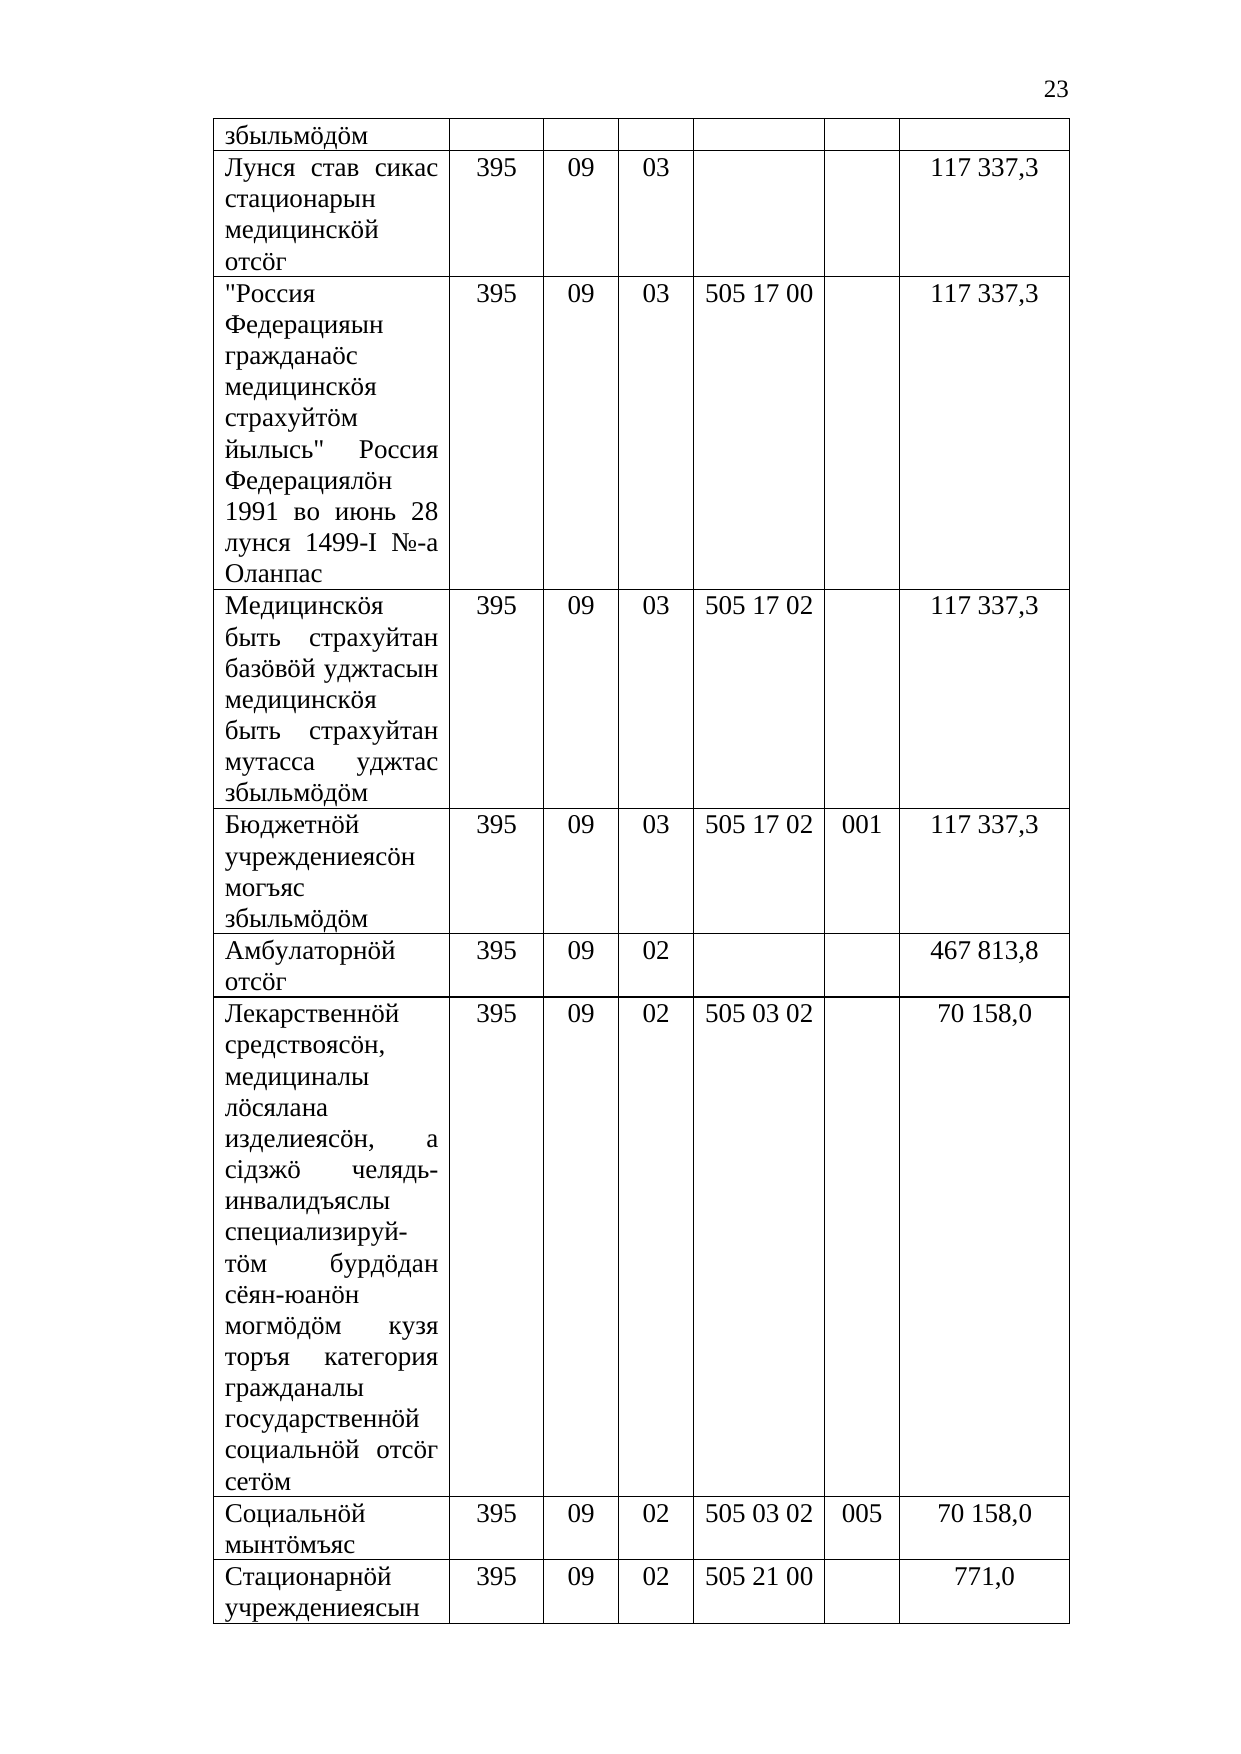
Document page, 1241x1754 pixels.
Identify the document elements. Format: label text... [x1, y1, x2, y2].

table_cell 117 337,3 [900, 590, 1069, 807]
table_cell Социальнöй мынтöмъяс [214, 1497, 449, 1559]
table_cell 505 17 02 [694, 809, 824, 933]
table_cell 771,0 [900, 1560, 1069, 1622]
table_cell 395 [450, 277, 543, 588]
table_cell 02 [619, 1560, 693, 1622]
table_cell 09 [544, 809, 618, 933]
table_cell 70 158,0 [900, 998, 1069, 1496]
table_cell [825, 934, 899, 996]
table_cell [544, 119, 618, 150]
table_cell [825, 151, 899, 276]
table_cell 09 [544, 1497, 618, 1559]
table_cell 005 [825, 1497, 899, 1559]
table_cell [694, 119, 824, 150]
table_cell 001 [825, 809, 899, 933]
table_cell 02 [619, 998, 693, 1496]
table_cell Медицинскöя быть страхуйтан базöвöй уджтасын медицинскöя быть страхуйтан мутасса уджтас збыльмöдöм [214, 590, 449, 807]
table_cell 505 17 02 [694, 590, 824, 807]
table_cell 467 813,8 [900, 934, 1069, 996]
table_cell 03 [619, 590, 693, 807]
table_cell 505 03 02 [694, 998, 824, 1496]
table_cell 09 [544, 590, 618, 807]
table_cell 505 21 00 [694, 1560, 824, 1622]
table_cell 395 [450, 151, 543, 276]
table_cell Стационарнöй учреждениеясын [214, 1560, 449, 1622]
table_cell Лекарственнöй средствоясöн, медициналы лöсялана изделиеясöн, а сідзжö челядь-инвалидъяслы специализируй-тöм бурдöдан сёян-юанöн могмöдöм кузя торъя категория гражданалы государственнöй социальнöй отсöг сетöм [214, 998, 449, 1496]
table_cell 117 337,3 [900, 277, 1069, 588]
table_cell 395 [450, 998, 543, 1496]
table_cell 09 [544, 151, 618, 276]
table_cell [450, 119, 543, 150]
table_cell [825, 119, 899, 150]
table_cell [825, 998, 899, 1496]
table_cell [825, 590, 899, 807]
table_cell 09 [544, 998, 618, 1496]
table_cell [694, 934, 824, 996]
table_cell 09 [544, 1560, 618, 1622]
table_cell 505 03 02 [694, 1497, 824, 1559]
table_cell 03 [619, 277, 693, 588]
table_cell [900, 119, 1069, 150]
table_cell 117 337,3 [900, 151, 1069, 276]
table_cell 03 [619, 809, 693, 933]
table_cell 395 [450, 590, 543, 807]
table_cell 02 [619, 1497, 693, 1559]
table_cell 02 [619, 934, 693, 996]
table_cell 505 17 00 [694, 277, 824, 588]
table_cell [694, 151, 824, 276]
table_cell 09 [544, 277, 618, 588]
table_cell 395 [450, 809, 543, 933]
table_cell 70 158,0 [900, 1497, 1069, 1559]
table_cell [825, 1560, 899, 1622]
table_cell 09 [544, 934, 618, 996]
table_cell 395 [450, 934, 543, 996]
table_cell збыльмöдöм [214, 119, 449, 150]
table_cell 03 [619, 151, 693, 276]
table_cell Бюджетнöй учреждениеясöн могъяс збыльмöдöм [214, 809, 449, 933]
table_cell [619, 119, 693, 150]
table_cell Лунся став сикас стационарын медицинскöй отсöг [214, 151, 449, 276]
table_cell 117 337,3 [900, 809, 1069, 933]
table_cell Амбулаторнöй отсöг [214, 934, 449, 996]
table_cell 395 [450, 1560, 543, 1622]
table_cell "Россия Федерацияын гражданаöс медицинскöя страхуйтöм йылысь" Россия Федерациялöн 1991 во июнь 28 лунся 1499-I №-а Оланпас [214, 277, 449, 588]
table_cell [825, 277, 899, 588]
table_cell 395 [450, 1497, 543, 1559]
